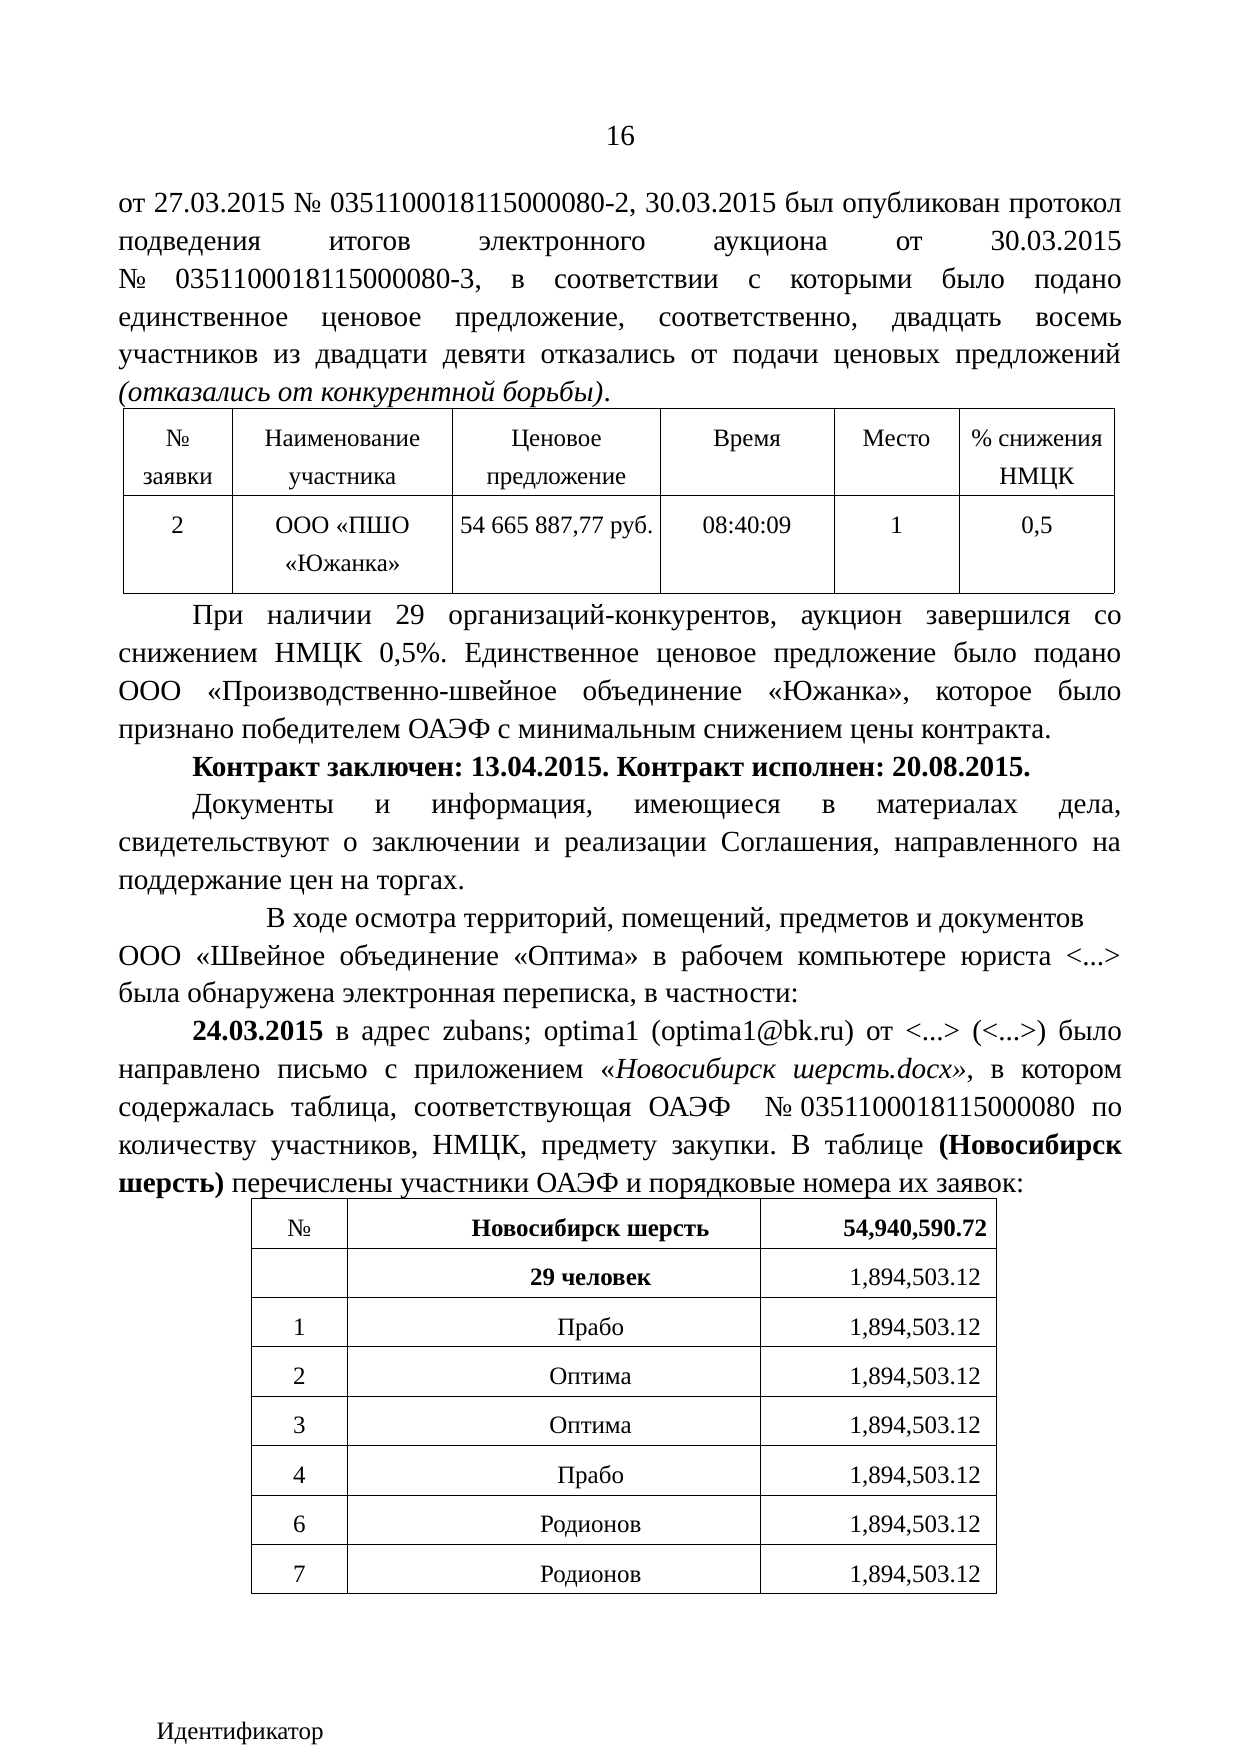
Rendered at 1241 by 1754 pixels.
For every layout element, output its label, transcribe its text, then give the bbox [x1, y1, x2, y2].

table_header Новосибирск шерсть [348, 1199, 760, 1248]
table_cell ООО «ПШО «Южанка» [233, 496, 452, 593]
table_header Время [661, 409, 834, 495]
table_cell 1 894 503,12 [761, 1347, 996, 1396]
table_cell 1 894 503,12 [761, 1397, 996, 1445]
text Контракт заключен: 13.04.2015. Контракт исполнен: 20.08.2015. [118, 744, 1122, 782]
table_cell Прабо [348, 1446, 760, 1494]
text В ходе осмотра территорий, помещений, предметов и документов ООО «Швейное объединение «Оптима» в рабочем компьютере юриста <...> была обнаружена электронная переписка, в частности: [118, 896, 1122, 1009]
table_cell Родионов [348, 1496, 760, 1544]
table_cell [252, 1249, 347, 1297]
table_header Наименование участника [233, 409, 452, 495]
table_cell 4 [252, 1446, 347, 1494]
table_cell 08:40:09 [661, 496, 834, 593]
table_cell 1 894 503,12 [761, 1298, 996, 1346]
table_header № заявки [124, 409, 232, 495]
table_cell 7 [252, 1545, 347, 1593]
table_cell 1 894 503,12 [761, 1496, 996, 1544]
table_cell 3 [252, 1397, 347, 1445]
table_header № [252, 1199, 347, 1248]
text При наличии 29 организаций-конкурентов, аукцион завершился со снижением НМЦК 0,5%. Единственное ценовое предложение было подано ООО «Производственно-швейное объединение «Южанка», которое было признано победителем ОАЭФ с минимальным снижением цены контракта. [118, 593, 1122, 744]
table_cell Родионов [348, 1545, 760, 1593]
table_cell 0,5 [960, 496, 1114, 593]
text 24.03.2015 в адрес zubans; optima1 (optima1@bk.ru) от <...> (<...>) было направлено письмо с приложением «Новосибирск шерсть.docx», в котором содержалась таблица, соответствующая ОАЭФ № 0351100018115000080 по количеству участников, НМЦК, предмету закупки. В таблице (Новосибирск шерсть) перечислены участники ОАЭФ и порядковые номера их заявок: [118, 1009, 1122, 1198]
table_cell 1 [252, 1298, 347, 1346]
text Документы и информация, имеющиеся в материалах дела, свидетельствуют о заключении и реализации Соглашения, направленного на поддержание цен на торгах. [118, 782, 1122, 896]
table_header Место [835, 409, 959, 495]
table_cell Оптима [348, 1347, 760, 1396]
table_cell 1 [835, 496, 959, 593]
table_header 54 940 590,72 [761, 1199, 996, 1248]
table_cell Оптима [348, 1397, 760, 1445]
table_cell Прабо [348, 1298, 760, 1346]
table_cell 1 894 503,12 [761, 1545, 996, 1593]
text от 27.03.2015 № 0351100018115000080-2, 30.03.2015 был опубликован протокол подведения итогов электронного аукциона от 30.03.2015 № 0351100018115000080-3, в соответствии с которыми было подано единственное ценовое предложение, соответственно, двадцать восемь участников из двадцати девяти отказались от подачи ценовых предложений (отказались от конкурентной борьбы). [118, 181, 1122, 408]
table_cell 1 894 503,12 [761, 1446, 996, 1494]
table_header % снижения НМЦК [960, 409, 1114, 495]
table_header Ценовое предложение [453, 409, 660, 495]
table_cell 2 [124, 496, 232, 593]
table_cell 1 894 503,12 [761, 1249, 996, 1297]
table_cell 2 [252, 1347, 347, 1396]
table_cell 29 человек [348, 1249, 760, 1297]
table_cell 6 [252, 1496, 347, 1544]
table_cell 54 665 887,77 руб. [453, 496, 660, 593]
